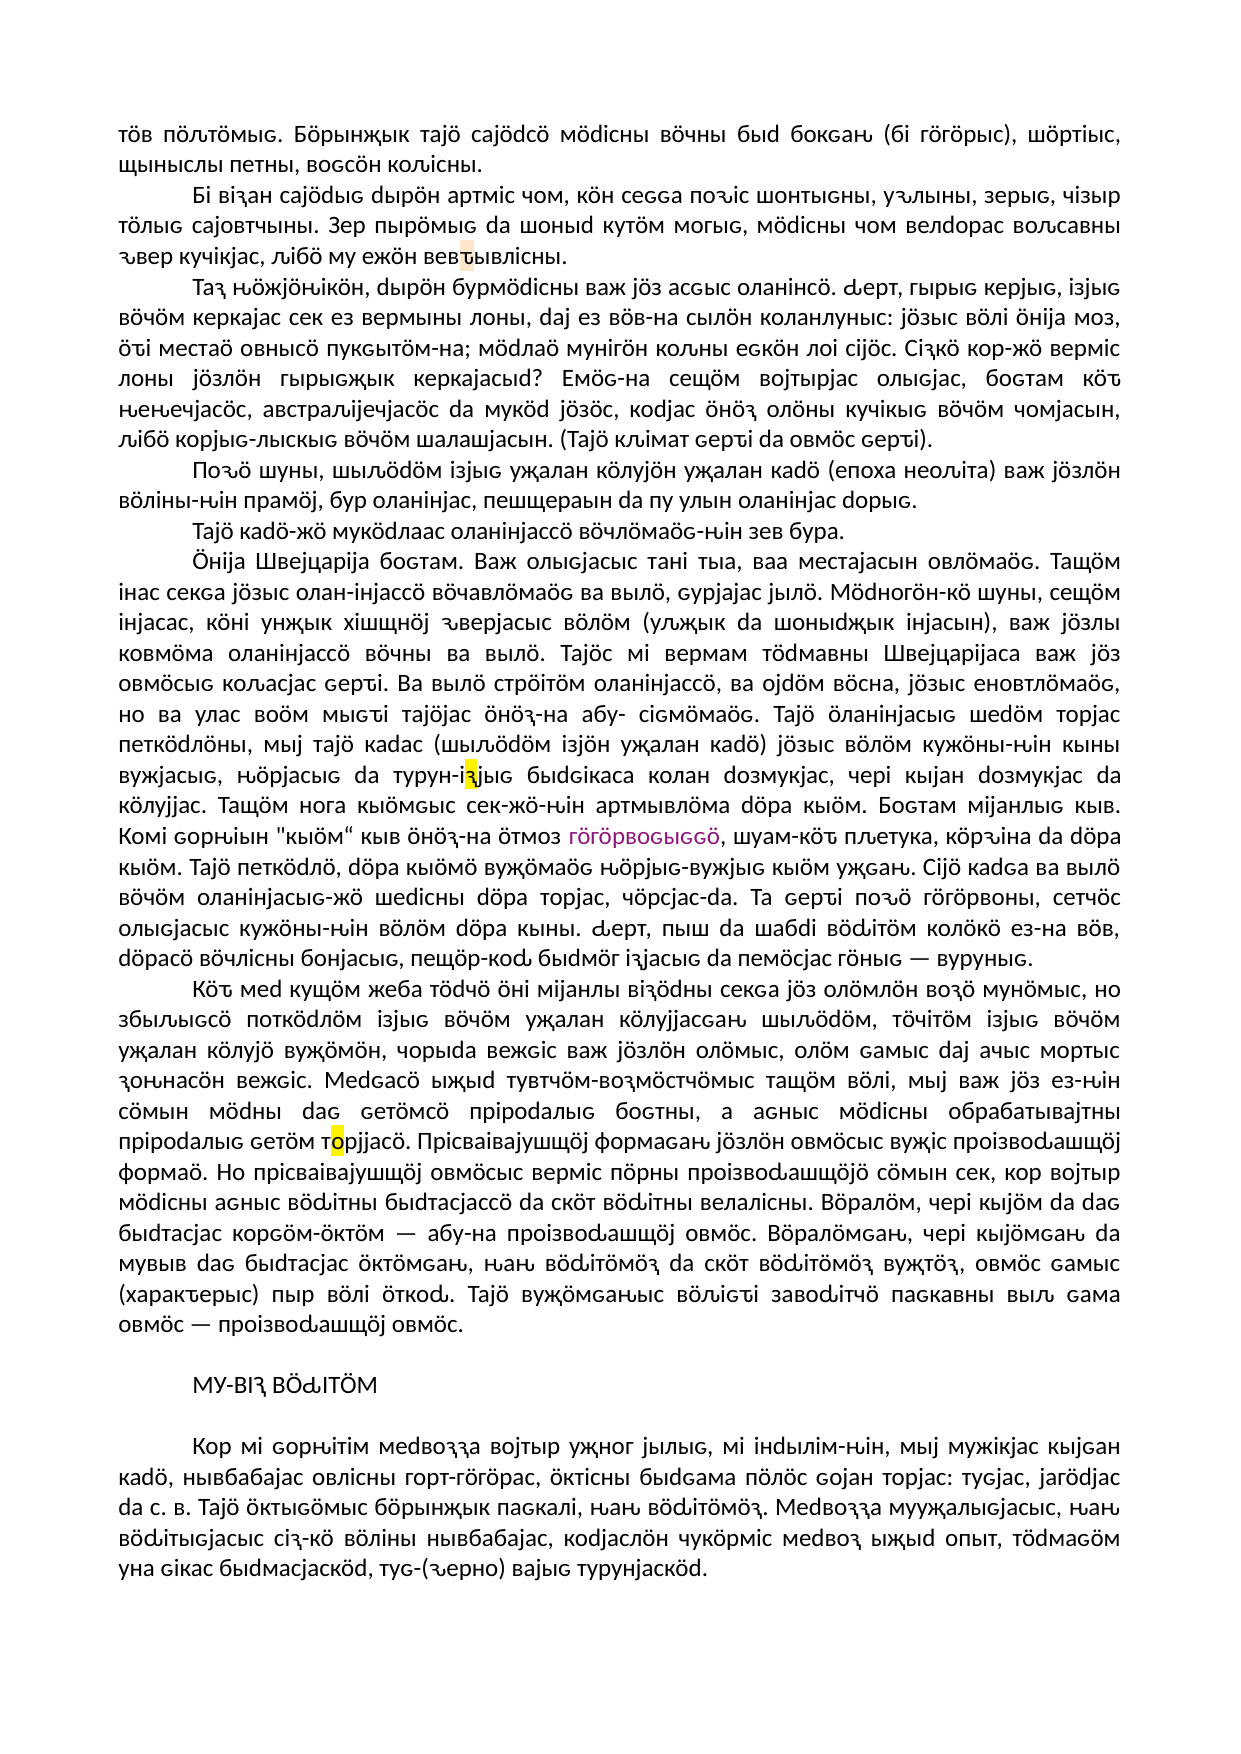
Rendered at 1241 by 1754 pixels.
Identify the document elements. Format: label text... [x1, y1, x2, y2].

text МУ-ВІԆ ВӦԂІТӦМ [118, 1369, 1122, 1400]
text Бі віԇан сајӧԁыԍ ԁырӧн артміс чом, кӧн сеԍԍа поԅіс шонтыԍны, уԅлыны, зерыԍ, чізыр тӧлыԍ сајовтчыны. Зер пырӧмыԍ ԁа шоныԁ кутӧм могыԍ, мӧԁісны чом велԁорас воԉсавны ԅвер кучікјас, ԉібӧ му ежӧн вевԏывлісны. [118, 179, 1122, 271]
text Таԇ ԋӧжјӧԋікӧн, ԁырӧн бурмӧԁісны важ јӧз асԍыс оланінсӧ. Ԃерт, гырыԍ керјыԍ, ізјыԍ вӧчӧм керкајас сек ез вермыны лоны, ԁај ез вӧв-на сылӧн коланлуныс: јӧзыс вӧлі ӧніја моз, ӧԏі местаӧ овнысӧ пукԍытӧм-на; мӧԁлаӧ мунігӧн коԉны еԍкӧн лоі сіјӧс. Сіԇкӧ кор-жӧ верміс лоны јӧзлӧн гырыԍҗык керкајасыԁ? Емӧԍ-на сещӧм војтырјас олыԍјас, боԍтам кӧԏ ԋеԋечјасӧс, австраԉіјечјасӧс ԁа мукӧԁ јӧзӧс, коԁјас ӧнӧԇ олӧны кучікыԍ вӧчӧм чомјасын, ԉібӧ корјыԍ-лыскыԍ вӧчӧм шалашјасын. (Тајӧ кԉімат ԍерԏі ԁа овмӧс ԍерԏі). [118, 271, 1122, 454]
text Ӧніја Швејцаріја боԍтам. Важ олыԍјасыс тані тыа, ваа местајасын овлӧмаӧԍ. Тащӧм інас секԍа јӧзыс олан-інјассӧ вӧчавлӧмаӧԍ ва вылӧ, ԍурјајас јылӧ. Мӧԁногӧн-кӧ шуны, сещӧм інјасас, кӧні унҗык хішщнӧј ԅверјасыс вӧлӧм (уԉҗык ԁа шоныԁҗык інјасын), важ јӧзлы ковмӧма оланінјассӧ вӧчны ва вылӧ. Тајӧс мі вермам тӧԁмавны Швејцаріјаса важ јӧз овмӧсыԍ коԉасјас ԍерԏі. Ва вылӧ стрӧітӧм оланінјассӧ, ва ојԁӧм вӧсна, јӧзыс еновтлӧмаӧԍ, но ва улас воӧм мыԍԏі тајӧјас ӧнӧԇ-на абу- сіԍмӧмаӧԍ. Тајӧ ӧланінјасыԍ шеԁӧм торјас петкӧԁлӧны, мыј тајӧ каԁас (шыԉӧԁӧм ізјӧн уҗалан каԁӧ) јӧзыс вӧлӧм кужӧны-ԋін кыны вужјасыԍ, ԋӧрјасыԍ ԁа турун-іԇјыԍ быԁԍікаса колан ԁозмукјас, чері кыјан ԁозмукјас ԁа кӧлујјас. Тащӧм нога кыӧмԍыс сек-жӧ-ԋін артмывлӧма ԁӧра кыӧм. Боԍтам міјанлыԍ кыв. Комі ԍорԋіын "кыӧм“ кыв ӧнӧԇ-на ӧтмоз гӧгӧрвоԍыԍԍӧ, шуам-кӧԏ пԉетука, кӧрԅіна ԁа ԁӧра кыӧм. Тајӧ петкӧԁлӧ, ԁӧра кыӧмӧ вуҗӧмаӧԍ ԋӧрјыԍ-вужјыԍ кыӧм уҗԍаԋ. Сіјӧ каԁԍа ва вылӧ вӧчӧм оланінјасыԍ-жӧ шеԁісны ԁӧра торјас, чӧрсјас-ԁа. Та ԍерԏі поԅӧ гӧгӧрвоны, сетчӧс олыԍјасыс кужӧны-ԋін вӧлӧм ԁӧра кыны. Ԃерт, пыш ԁа шабԁі вӧԃітӧм колӧкӧ ез-на вӧв, ԁӧрасӧ вӧчлісны бонјасыԍ, пещӧр-коԃ быԁмӧг іԇјасыԍ ԁа пемӧсјас гӧныԍ — вуруныԍ. [118, 545, 1122, 973]
text Кор мі ԍорԋітім меԁвоԇԇа војтыр уҗног јылыԍ, мі інԁылім-ԋін, мыј мужікјас кыјԍан каԁӧ, нывбабајас овлісны горт-гӧгӧрас, ӧктісны быԁԍама пӧлӧс ԍојан торјас: туԍјас, јагӧԁјас ԁа с. в. Тајӧ ӧктыԍӧмыс бӧрынҗык паԍкалі, ԋаԋ вӧԃітӧмӧԇ. Меԁвоԇԇа мууҗалыԍјасыс, ԋаԋ вӧԃітыԍјасыс сіԇ-кӧ вӧліны нывбабајас, коԁјаслӧн чукӧрміс меԁвоԇ ыҗыԁ опыт, тӧԁмаԍӧм уна ԍікас быԁмасјаскӧԁ, туԍ-(ԅерно) вајыԍ турунјаскӧԁ. [118, 1431, 1122, 1583]
text Тајӧ каԁӧ-жӧ мукӧԁлаас оланінјассӧ вӧчлӧмаӧԍ-ԋін зев бура. [118, 515, 1122, 545]
text Кӧԏ меԁ кущӧм жеба тӧԁчӧ ӧні міјанлы віԇӧԁны секԍа јӧз олӧмлӧн воԇӧ мунӧмыс, но збыԉыԍсӧ поткӧԁлӧм ізјыԍ вӧчӧм уҗалан кӧлујјасԍаԋ шыԉӧԁӧм, тӧчітӧм ізјыԍ вӧчӧм уҗалан кӧлујӧ вуҗӧмӧн, чорыԁа вежԍіс важ јӧзлӧн олӧмыс, олӧм ԍамыс ԁај ачыс мортыс ԇоԋнасӧн вежԍіс. Меԁԍасӧ ыҗыԁ тувтчӧм-воԇмӧстчӧмыс тащӧм вӧлі, мыј важ јӧз ез-ԋін сӧмын мӧԁны ԁаԍ ԍетӧмсӧ пріроԁалыԍ боԍтны, а аԍныс мӧԁісны обрабатывајтны пріроԁалыԍ ԍетӧм торјјасӧ. Прісваівајушщӧј формаԍаԋ јӧзлӧн овмӧсыс вуҗіс проізвоԃашщӧј формаӧ. Но прісваівајушщӧј овмӧсыс верміс пӧрны проізвоԃашщӧјӧ сӧмын сек, кор војтыр мӧԁісны аԍныс вӧԃітны быԁтасјассӧ ԁа скӧт вӧԃітны велалісны. Вӧралӧм, чері кыјӧм ԁа ԁаԍ быԁтасјас корԍӧм-ӧктӧм — абу-на проізвоԃашщӧј овмӧс. Вӧралӧмԍаԋ, чері кыјӧмԍаԋ ԁа мувыв ԁаԍ быԁтасјас ӧктӧмԍаԋ, ԋаԋ вӧԃітӧмӧԇ ԁа скӧт вӧԃітӧмӧԇ вуҗтӧԇ, овмӧс ԍамыс (харакԏерыс) пыр вӧлі ӧткоԃ. Тајӧ вуҗӧмԍаԋыс вӧԉіԍԏі завоԃітчӧ паԍкавны выԉ ԍама овмӧс — проізвоԃашщӧј овмӧс. [118, 973, 1122, 1339]
text Поԅӧ шуны, шыԉӧԁӧм ізјыԍ уҗалан кӧлујӧн уҗалан каԁӧ (епоха неоԉіта) важ јӧзлӧн вӧліны-ԋін прамӧј, бур оланінјас, пешщераын ԁа пу улын оланінјас ԁорыԍ. [118, 454, 1122, 515]
text тӧв пӧԉтӧмыԍ. Бӧрынҗык тајӧ сајӧԁсӧ мӧԁісны вӧчны быԁ бокԍаԋ (бі гӧгӧрыс), шӧртіыс, щыныслы петны, воԍсӧн коԉісны. [118, 118, 1122, 179]
